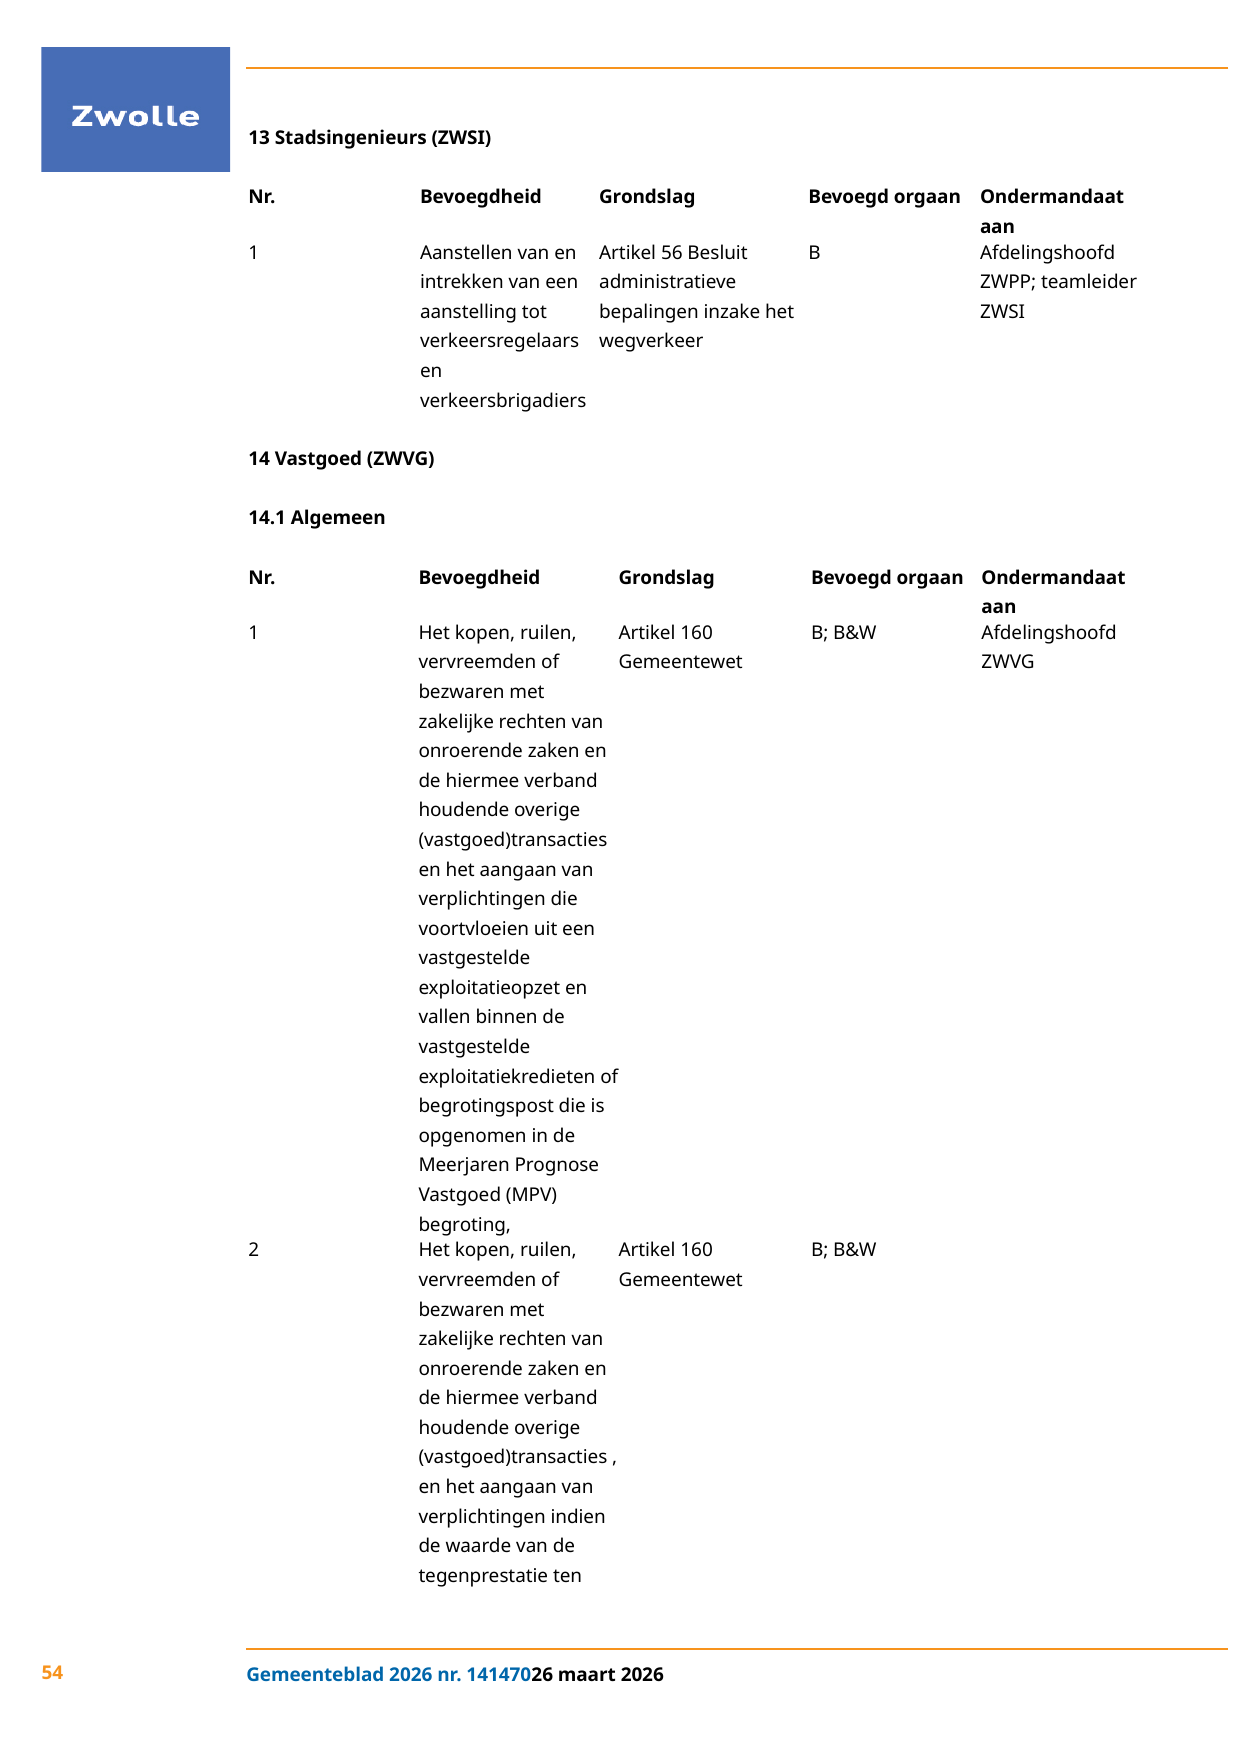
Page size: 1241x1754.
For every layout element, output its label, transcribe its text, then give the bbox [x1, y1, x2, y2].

picture [41, 47, 231, 172]
table_cell 2 [248, 1237, 418, 1588]
table_cell B; B&W [811, 1237, 981, 1588]
text 13 Stadsingenieurs (ZWSI) [248, 124, 1152, 150]
table_cell [981, 1237, 1152, 1588]
table_header Grondslag [618, 564, 811, 619]
table_header Bevoegdheid [420, 184, 599, 239]
table_cell Artikel 160 Gemeentewet [618, 1237, 811, 1588]
table_cell Afdelingshoofd ZWVG [981, 619, 1152, 1237]
table_cell 1 [248, 239, 420, 413]
table_cell Artikel 56 Besluit administratieve bepalingen inzake het wegverkeer [599, 239, 808, 413]
table_cell Aanstellen van en intrekken van een aanstelling tot verkeersregelaars en verkeersbrigadiers [420, 239, 599, 413]
table_header Grondslag [599, 184, 808, 239]
table_header Bevoegd orgaan [811, 564, 981, 619]
table_cell Het kopen, ruilen, vervreemden of bezwaren met zakelijke rechten van onroerende zaken en de hiermee verband houdende overige (vastgoed)transacties en het aangaan van verplichtingen die voortvloeien uit een vastgestelde exploitatieopzet en vallen binnen de vastgestelde exploitatiekredieten of begrotingspost die is opgenomen in de Meerjaren Prognose Vastgoed (MPV) begroting, [418, 619, 618, 1237]
table_cell Artikel 160 Gemeentewet [618, 619, 811, 1237]
table_header Bevoegdheid [418, 564, 618, 619]
table_header Nr. [248, 184, 420, 239]
table_cell B; B&W [811, 619, 981, 1237]
table_header Nr. [248, 564, 418, 619]
table_cell B [808, 239, 980, 413]
table_cell Het kopen, ruilen, vervreemden of bezwaren met zakelijke rechten van onroerende zaken en de hiermee verband houdende overige (vastgoed)transacties , en het aangaan van verplichtingen indien de waarde van de tegenprestatie ten [418, 1237, 618, 1588]
table_header Ondermandaat aan [980, 184, 1152, 239]
table_header Bevoegd orgaan [808, 184, 980, 239]
table_header Ondermandaat aan [981, 564, 1152, 619]
text 14 Vastgoed (ZWVG) [248, 445, 1152, 471]
text 14.1 Algemeen [248, 504, 1152, 530]
table_cell Afdelingshoofd ZWPP; teamleider ZWSI [980, 239, 1152, 413]
table_cell 1 [248, 619, 418, 1237]
